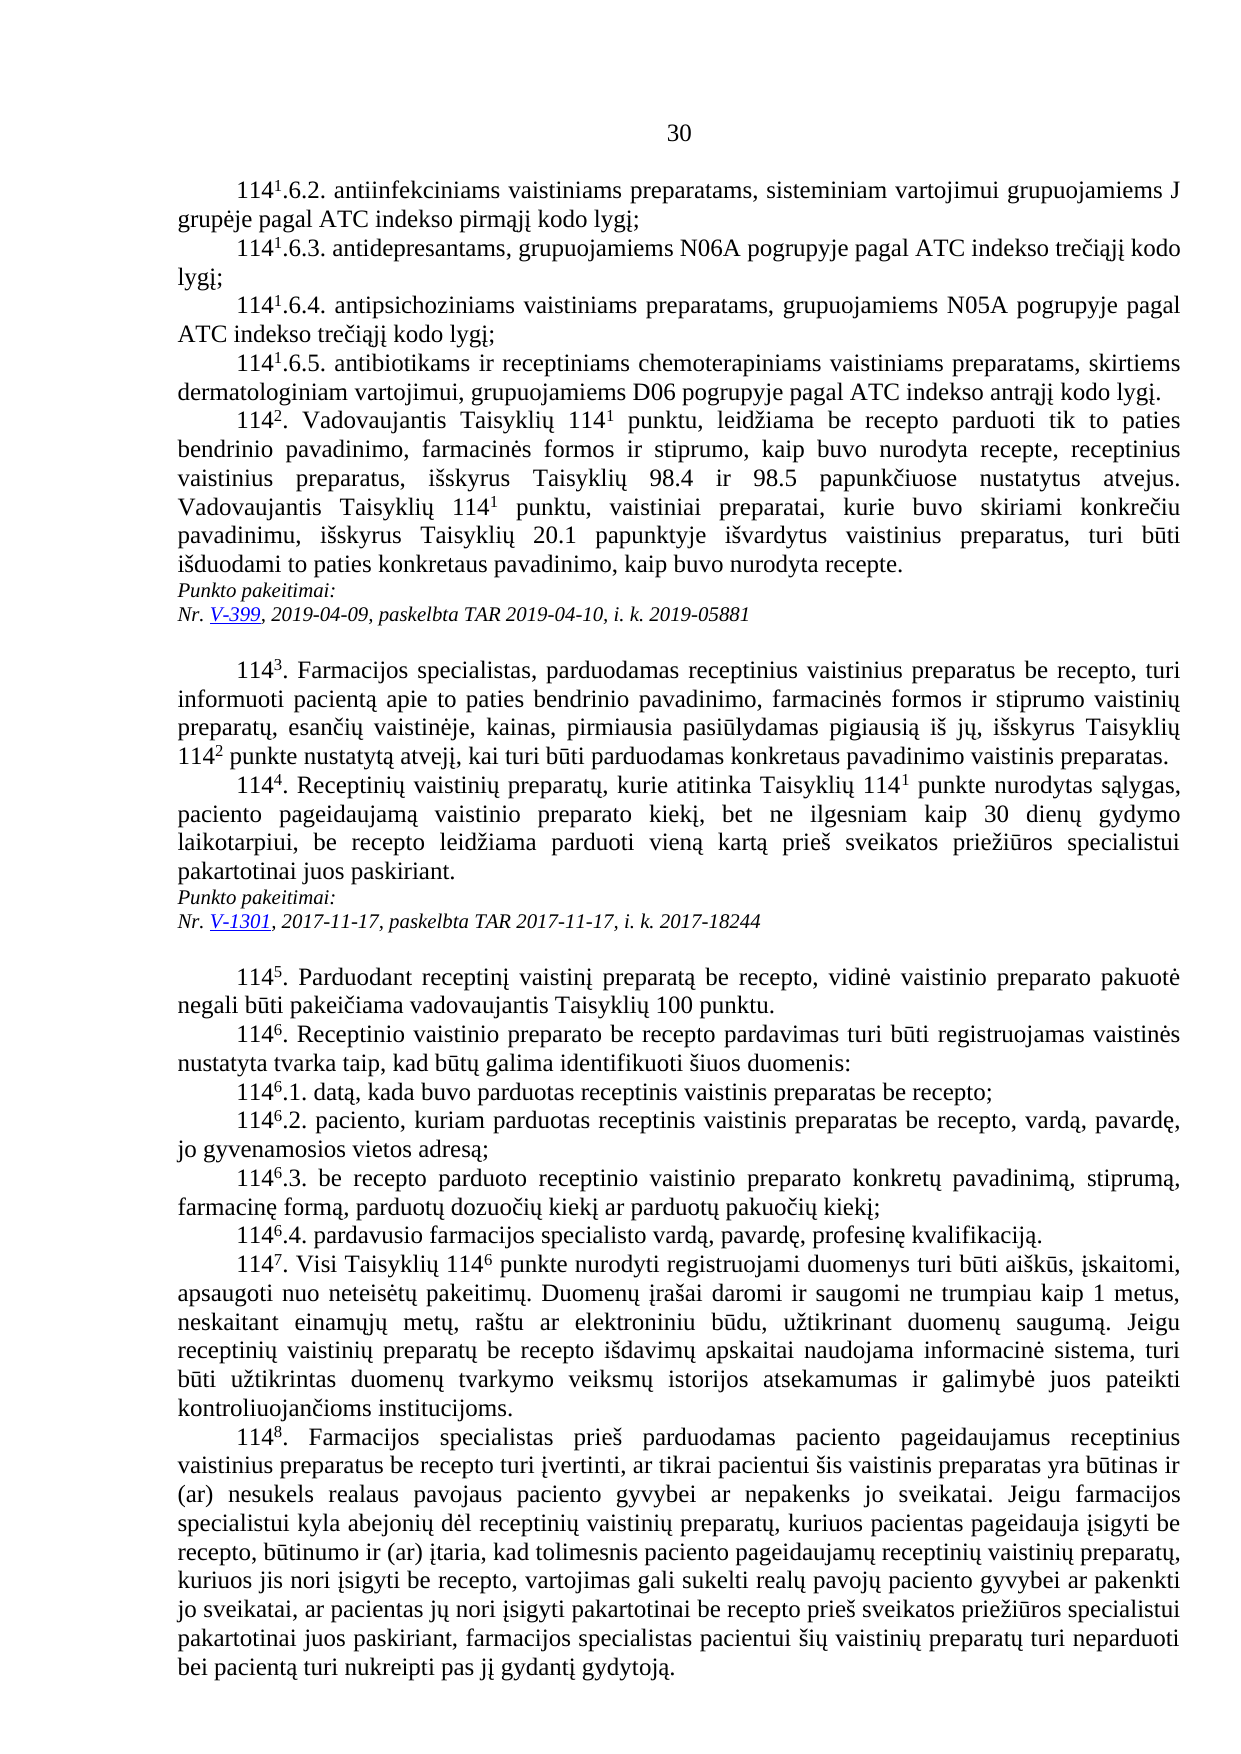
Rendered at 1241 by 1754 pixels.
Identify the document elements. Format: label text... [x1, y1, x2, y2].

text 1147. Visi Taisyklių 1146 punkte nurodyti registruojami duomenys turi būti aiškūs, įskaitomi, apsaugoti nuo neteisėtų pakeitimų. Duomenų įrašai daromi ir saugomi ne trumpiau kaip 1 metus, neskaitant einamųjų metų, raštu ar elektroniniu būdu, užtikrinant duomenų saugumą. Jeigu receptinių vaistinių preparatų be recepto išdavimų apskaitai naudojama informacinė sistema, turi būti užtikrintas duomenų tvarkymo veiksmų istorijos atsekamumas ir galimybė juos pateikti kontroliuojančioms institucijoms. [177, 1249, 1181, 1422]
text 1146. Receptinio vaistinio preparato be recepto pardavimas turi būti registruojamas vaistinės nustatyta tvarka taip, kad būtų galima identifikuoti šiuos duomenis: [177, 1019, 1181, 1077]
text 1145. Parduodant receptinį vaistinį preparatą be recepto, vidinė vaistinio preparato pakuotė negali būti pakeičiama vadovaujantis Taisyklių 100 punktu. [177, 962, 1181, 1019]
text Nr. V-1301, 2017-11-17, paskelbta TAR 2017-11-17, i. k. 2017-18244 [177, 909, 1181, 933]
text 1141.6.2. antiinfekciniams vaistiniams preparatams, sisteminiam vartojimui grupuojamiems J grupėje pagal ATC indekso pirmąjį kodo lygį; [177, 176, 1181, 233]
text 1146.2. paciento, kuriam parduotas receptinis vaistinis preparatas be recepto, vardą, pavardę, jo gyvenamosios vietos adresą; [177, 1106, 1181, 1163]
text 1142. Vadovaujantis Taisyklių 1141 punktu, leidžiama be recepto parduoti tik to paties bendrinio pavadinimo, farmacinės formos ir stiprumo, kaip buvo nurodyta recepte, receptinius vaistinius preparatus, išskyrus Taisyklių 98.4 ir 98.5 papunkčiuose nustatytus atvejus. Vadovaujantis Taisyklių 1141 punktu, vaistiniai preparatai, kurie buvo skiriami konkrečiu pavadinimu, išskyrus Taisyklių 20.1 papunktyje išvardytus vaistinius preparatus, turi būti išduodami to paties konkretaus pavadinimo, kaip buvo nurodyta recepte. [177, 406, 1181, 578]
text 1146.4. pardavusio farmacijos specialisto vardą, pavardę, profesinę kvalifikaciją. [177, 1221, 1181, 1249]
text 1141.6.3. antidepresantams, grupuojamiems N06A pogrupyje pagal ATC indekso trečiąjį kodo lygį; [177, 233, 1181, 291]
text 1148. Farmacijos specialistas prieš parduodamas paciento pageidaujamus receptinius vaistinius preparatus be recepto turi įvertinti, ar tikrai pacientui šis vaistinis preparatas yra būtinas ir (ar) nesukels realaus pavojaus paciento gyvybei ar nepakenks jo sveikatai. Jeigu farmacijos specialistui kyla abejonių dėl receptinių vaistinių preparatų, kuriuos pacientas pageidauja įsigyti be recepto, būtinumo ir (ar) įtaria, kad tolimesnis paciento pageidaujamų receptinių vaistinių preparatų, kuriuos jis nori įsigyti be recepto, vartojimas gali sukelti realų pavojų paciento gyvybei ar pakenkti jo sveikatai, ar pacientas jų nori įsigyti pakartotinai be recepto prieš sveikatos priežiūros specialistui pakartotinai juos paskiriant, farmacijos specialistas pacientui šių vaistinių preparatų turi neparduoti bei pacientą turi nukreipti pas jį gydantį gydytoją. [177, 1422, 1181, 1681]
text 1146.3. be recepto parduoto receptinio vaistinio preparato konkretų pavadinimą, stiprumą, farmacinę formą, parduotų dozuočių kiekį ar parduotų pakuočių kiekį; [177, 1163, 1181, 1221]
text 1141.6.4. antipsichoziniams vaistiniams preparatams, grupuojamiems N05A pogrupyje pagal ATC indekso trečiąjį kodo lygį; [177, 291, 1181, 348]
text Punkto pakeitimai: [177, 578, 1181, 602]
text 1144. Receptinių vaistinių preparatų, kurie atitinka Taisyklių 1141 punkte nurodytas sąlygas, paciento pageidaujamą vaistinio preparato kiekį, bet ne ilgesniam kaip 30 dienų gydymo laikotarpiui, be recepto leidžiama parduoti vieną kartą prieš sveikatos priežiūros specialistui pakartotinai juos paskiriant. [177, 770, 1181, 885]
text 1141.6.5. antibiotikams ir receptiniams chemoterapiniams vaistiniams preparatams, skirtiems dermatologiniam vartojimui, grupuojamiems D06 pogrupyje pagal ATC indekso antrąjį kodo lygį. [177, 348, 1181, 406]
text 1146.1. datą, kada buvo parduotas receptinis vaistinis preparatas be recepto; [177, 1077, 1181, 1106]
text Nr. V-399, 2019-04-09, paskelbta TAR 2019-04-10, i. k. 2019-05881 [177, 602, 1181, 626]
text 1143. Farmacijos specialistas, parduodamas receptinius vaistinius preparatus be recepto, turi informuoti pacientą apie to paties bendrinio pavadinimo, farmacinės formos ir stiprumo vaistinių preparatų, esančių vaistinėje, kainas, pirmiausia pasiūlydamas pigiausią iš jų, išskyrus Taisyklių 1142 punkte nustatytą atvejį, kai turi būti parduodamas konkretaus pavadinimo vaistinis preparatas. [177, 655, 1181, 770]
text Punkto pakeitimai: [177, 885, 1181, 909]
